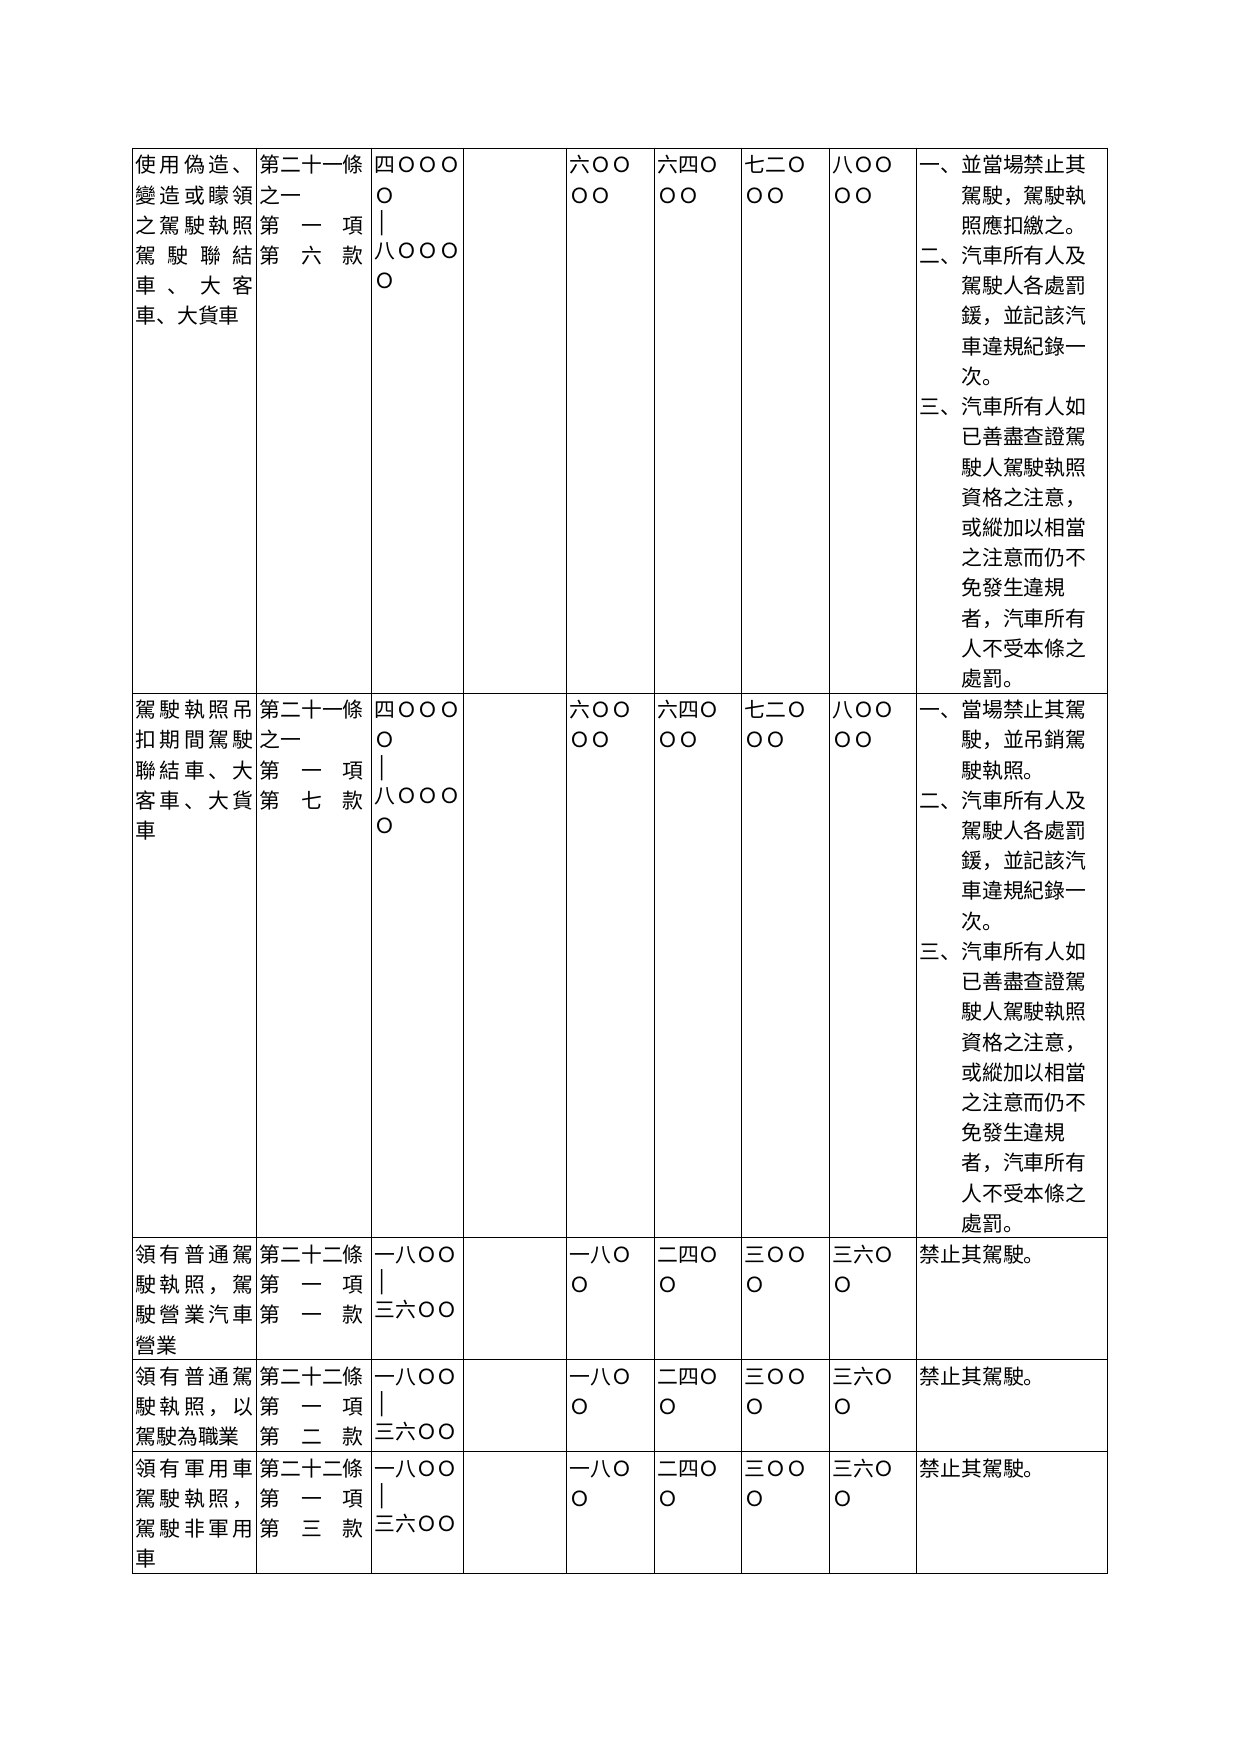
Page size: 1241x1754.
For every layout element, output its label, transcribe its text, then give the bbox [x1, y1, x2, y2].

table_cell 使用偽造、變造或矇領之駕駛執照駕駛聯結車、大客車、大貨車 [133, 149, 256, 692]
table_cell 三ＯＯＯ [742, 1238, 829, 1359]
table_cell 六ＯＯＯＯ [567, 149, 654, 692]
table_cell 禁止其駕駛。 [917, 1360, 1107, 1451]
table_cell 領有軍用車駕駛執照，駕駛非軍用車 [133, 1452, 256, 1573]
table_cell 領有普通駕駛執照，以駕駛為職業 [133, 1360, 256, 1451]
table_cell [464, 1360, 566, 1451]
table_cell 一八ＯＯ │ 三六ＯＯ [372, 1238, 463, 1359]
table_cell [464, 1238, 566, 1359]
table_cell 三六ＯＯ [830, 1452, 916, 1573]
table_cell 四ＯＯＯＯ │ 八ＯＯＯＯ [372, 149, 463, 692]
table_cell 八ＯＯＯＯ [830, 149, 916, 692]
table_cell 二四ＯＯ [655, 1360, 741, 1451]
table_cell 一八ＯＯ [567, 1238, 654, 1359]
table_cell 三ＯＯＯ [742, 1452, 829, 1573]
table_cell 三六ＯＯ [830, 1238, 916, 1359]
table_cell 一八ＯＯ [567, 1452, 654, 1573]
table_cell [464, 694, 566, 1237]
table_cell 四ＯＯＯＯ │ 八ＯＯＯＯ [372, 694, 463, 1237]
table_cell 六ＯＯＯＯ [567, 694, 654, 1237]
table_cell 第二十一條 之一 第 一 項 第 七 款 [257, 694, 371, 1237]
table_cell 一、當場禁止其駕駛，並吊銷駕駛執照。 二、汽車所有人及駕駛人各處罰鍰，並記該汽車違規紀錄一次。 三、汽車所有人如已善盡查證駕駛人駕駛執照資格之注意，或縱加以相當之注意而仍不免發生違規者，汽車所有人不受本條之處罰。 [917, 694, 1107, 1237]
table_cell [464, 1452, 566, 1573]
table_cell 七二ＯＯＯ [742, 149, 829, 692]
table_cell 二四ＯＯ [655, 1452, 741, 1573]
table_cell 第二十二條 第 一 項 第 二 款 [257, 1360, 371, 1451]
table_cell 三ＯＯＯ [742, 1360, 829, 1451]
table_cell 六四ＯＯＯ [655, 149, 741, 692]
table_cell 六四ＯＯＯ [655, 694, 741, 1237]
table_cell 三六ＯＯ [830, 1360, 916, 1451]
table_cell 一八ＯＯ │ 三六ＯＯ [372, 1360, 463, 1451]
table_cell 第二十二條 第 一 項 第 一 款 [257, 1238, 371, 1359]
table_cell 八ＯＯＯＯ [830, 694, 916, 1237]
table_cell [464, 149, 566, 692]
table_cell 第二十二條 第 一 項 第 三 款 [257, 1452, 371, 1573]
table_cell 禁止其駕駛。 [917, 1452, 1107, 1573]
table_cell 七二ＯＯＯ [742, 694, 829, 1237]
table_cell 駕駛執照吊扣期間駕駛聯結車、大客車、大貨車 [133, 694, 256, 1237]
table_cell 領有普通駕駛執照，駕駛營業汽車營業 [133, 1238, 256, 1359]
table_cell 二四ＯＯ [655, 1238, 741, 1359]
table_cell 一八ＯＯ [567, 1360, 654, 1451]
table_cell 第二十一條 之一 第 一 項 第 六 款 [257, 149, 371, 692]
table_cell 一、並當場禁止其駕駛，駕駛執照應扣繳之。 二、汽車所有人及駕駛人各處罰鍰，並記該汽車違規紀錄一次。 三、汽車所有人如已善盡查證駕駛人駕駛執照資格之注意，或縱加以相當之注意而仍不免發生違規者，汽車所有人不受本條之處罰。 [917, 149, 1107, 692]
table_cell 禁止其駕駛。 [917, 1238, 1107, 1359]
table_cell 一八ＯＯ │ 三六ＯＯ [372, 1452, 463, 1573]
